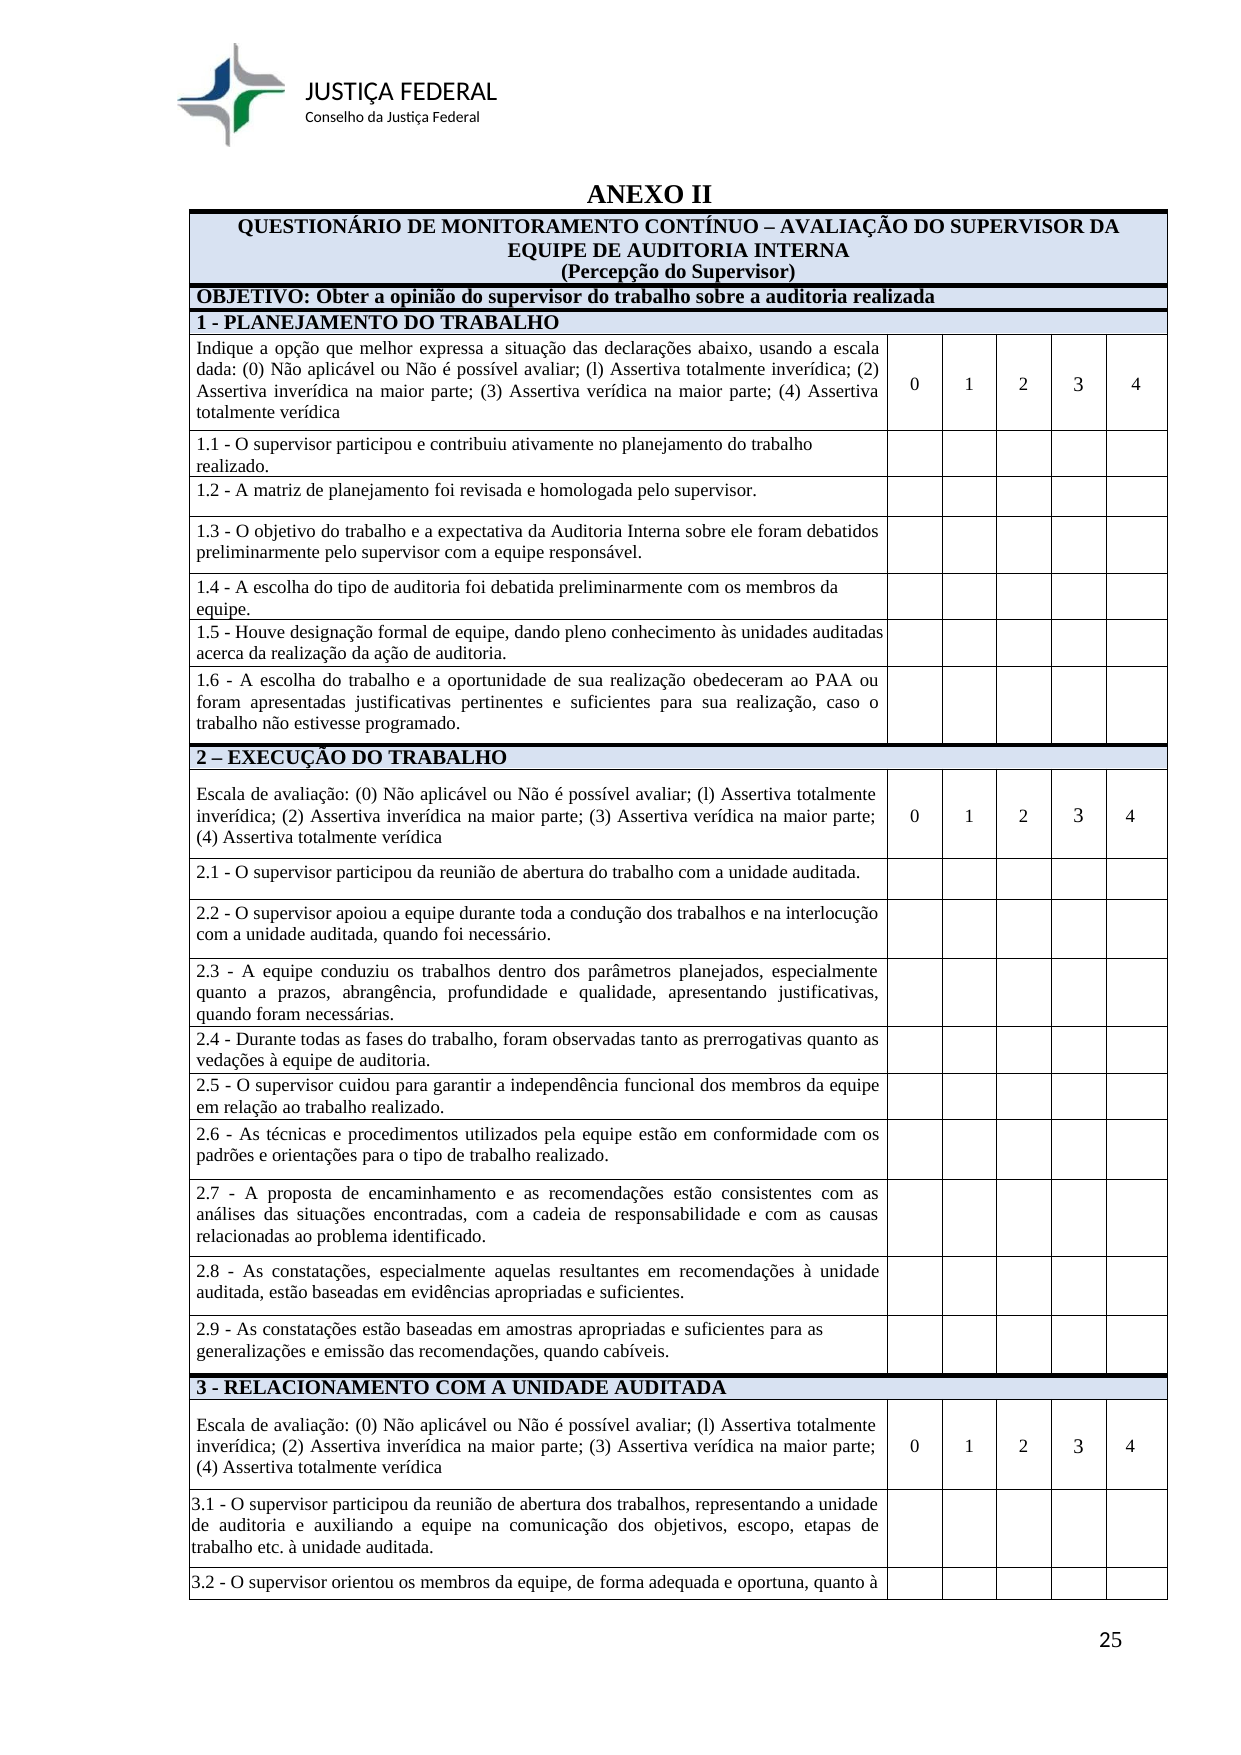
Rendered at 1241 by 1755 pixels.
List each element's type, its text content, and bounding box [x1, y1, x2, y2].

table_cell [888, 574, 942, 619]
table_cell 2.2 - O supervisor apoiou a equipe durante toda a condução dos trabalhos e na interlocução com a unidade auditada, quando foi necessário. [190, 900, 887, 958]
table_cell [997, 517, 1051, 573]
table_cell [1107, 620, 1167, 666]
table_cell 2.6 - As técnicas e procedimentos utilizados pela equipe estão em conformidade com os padrões e orientações para o tipo de trabalho realizado. [190, 1120, 887, 1178]
table_cell 1 - PLANEJAMENTO DO TRABALHO [190, 312, 1167, 333]
table_cell [997, 1180, 1051, 1256]
table_cell 2 – EXECUÇÃO DO TRABALHO [190, 747, 1167, 768]
table_cell [997, 431, 1051, 476]
table_cell [1052, 959, 1106, 1026]
table_cell [1052, 1490, 1106, 1567]
table_cell 3.2 - O supervisor orientou os membros da equipe, de forma adequada e oportuna, quanto à [190, 1568, 887, 1599]
table_cell [888, 517, 942, 573]
table_cell [888, 1180, 942, 1256]
table_cell [1052, 620, 1106, 666]
table_cell [943, 1316, 996, 1373]
table_cell 4 [1107, 1400, 1167, 1489]
table_cell 3 [1052, 770, 1106, 858]
subtitle ANEXO II [270, 178, 1028, 209]
table_cell 0 [888, 770, 942, 858]
table_cell [888, 1316, 942, 1373]
table_cell [997, 574, 1051, 619]
table_cell [997, 1257, 1051, 1315]
table_cell [943, 1180, 996, 1256]
table_cell [1107, 431, 1167, 476]
table_cell [888, 1074, 942, 1119]
table_cell [943, 477, 996, 516]
table_cell [943, 1568, 996, 1599]
table_cell 2 [997, 770, 1051, 858]
table_cell 1.1 - O supervisor participou e contribuiu ativamente no planejamento do trabalho realizado. [190, 431, 887, 476]
table_cell [943, 517, 996, 573]
table_cell 2.3 - A equipe conduziu os trabalhos dentro dos parâmetros planejados, especialmente quanto a prazos, abrangência, profundidade e qualidade, apresentando justificativas, quando foram necessárias. [190, 959, 887, 1026]
table_cell [943, 574, 996, 619]
table_cell [888, 477, 942, 516]
table_cell 1.5 - Houve designação formal de equipe, dando pleno conhecimento às unidades auditadas acerca da realização da ação de auditoria. [190, 620, 887, 666]
table_cell [943, 431, 996, 476]
table_cell [997, 959, 1051, 1026]
table_cell 4 [1107, 335, 1167, 430]
table_cell 2.5 - O supervisor cuidou para garantir a independência funcional dos membros da equipe em relação ao trabalho realizado. [190, 1074, 887, 1119]
table_cell 0 [888, 1400, 942, 1489]
table_cell [1107, 667, 1167, 743]
table_cell [1107, 859, 1167, 898]
table_cell [943, 1120, 996, 1178]
table_cell [1052, 431, 1106, 476]
table_cell [888, 1257, 942, 1315]
table_cell [997, 1568, 1051, 1599]
table_cell [943, 667, 996, 743]
table_cell [997, 1316, 1051, 1373]
table_cell [943, 1490, 996, 1567]
table_cell [1052, 1180, 1106, 1256]
table_cell [997, 1027, 1051, 1073]
table_cell [1052, 1316, 1106, 1373]
table_cell [1107, 1180, 1167, 1256]
table_cell Escala de avaliação: (0) Não aplicável ou Não é possível avaliar; (l) Assertiva totalmente inverídica; (2) Assertiva inverídica na maior parte; (3) Assertiva verídica na maior parte; (4) Assertiva totalmente verídica [190, 1400, 887, 1489]
table_cell [1052, 900, 1106, 958]
table_cell 1 [943, 335, 996, 430]
table_cell 3 [1052, 335, 1106, 430]
table_cell [1107, 900, 1167, 958]
table_cell [943, 859, 996, 898]
table_cell [1052, 517, 1106, 573]
table_cell 2.8 - As constatações, especialmente aquelas resultantes em recomendações à unidade auditada, estão baseadas em evidências apropriadas e suficientes. [190, 1257, 887, 1315]
table_cell [888, 1490, 942, 1567]
table_cell 2.7 - A proposta de encaminhamento e as recomendações estão consistentes com as análises das situações encontradas, com a cadeia de responsabilidade e com as causas relacionadas ao problema identificado. [190, 1180, 887, 1256]
table_cell 2.4 - Durante todas as fases do trabalho, foram observadas tanto as prerrogativas quanto as vedações à equipe de auditoria. [190, 1027, 887, 1073]
table_cell [1052, 574, 1106, 619]
table_cell [888, 1568, 942, 1599]
table_cell [1107, 1316, 1167, 1373]
table_cell 2.9 - As constatações estão baseadas em amostras apropriadas e suficientes para as generalizações e emissão das recomendações, quando cabíveis. [190, 1316, 887, 1373]
table_cell [888, 431, 942, 476]
table_cell [1107, 1027, 1167, 1073]
table_cell 3 - RELACIONAMENTO COM A UNIDADE AUDITADA [190, 1378, 1167, 1399]
table_cell 3 [1052, 1400, 1106, 1489]
table_cell 1 [943, 1400, 996, 1489]
table_cell [1052, 1120, 1106, 1178]
table_cell [997, 1490, 1051, 1567]
table_cell [888, 620, 942, 666]
table_cell 1.3 - O objetivo do trabalho e a expectativa da Auditoria Interna sobre ele foram debatidos preliminarmente pelo supervisor com a equipe responsável. [190, 517, 887, 573]
table_cell 1.2 - A matriz de planejamento foi revisada e homologada pelo supervisor. [190, 477, 887, 516]
table_cell [1052, 667, 1106, 743]
table_cell 2 [997, 335, 1051, 430]
table_cell [1052, 1027, 1106, 1073]
table_cell 1.6 - A escolha do trabalho e a oportunidade de sua realização obedeceram ao PAA ou foram apresentadas justificativas pertinentes e suficientes para sua realização, caso o trabalho não estivesse programado. [190, 667, 887, 743]
table_cell [943, 620, 996, 666]
table_cell [888, 1120, 942, 1178]
table_cell 3.1 - O supervisor participou da reunião de abertura dos trabalhos, representando a unidade de auditoria e auxiliando a equipe na comunicação dos objetivos, escopo, etapas de trabalho etc. à unidade auditada. [190, 1490, 887, 1567]
table_cell [1107, 477, 1167, 516]
table_cell OBJETIVO: Obter a opinião do supervisor do trabalho sobre a auditoria realizada [190, 288, 1167, 308]
table_cell [1052, 477, 1106, 516]
table_cell [1107, 959, 1167, 1026]
table_cell [997, 667, 1051, 743]
table_cell [1107, 1257, 1167, 1315]
table_cell [888, 959, 942, 1026]
table_cell [1107, 1568, 1167, 1599]
table_cell [888, 667, 942, 743]
table_cell [943, 1027, 996, 1073]
table_cell 0 [888, 335, 942, 430]
table_cell [997, 859, 1051, 898]
table_cell [1107, 1120, 1167, 1178]
table_cell [997, 477, 1051, 516]
table_cell [943, 1074, 996, 1119]
table_cell [997, 620, 1051, 666]
table_cell [943, 1257, 996, 1315]
table_cell [997, 1120, 1051, 1178]
table_cell [997, 1074, 1051, 1119]
table_cell Escala de avaliação: (0) Não aplicável ou Não é possível avaliar; (l) Assertiva totalmente inverídica; (2) Assertiva inverídica na maior parte; (3) Assertiva verídica na maior parte; (4) Assertiva totalmente verídica [190, 770, 887, 858]
table_cell [888, 859, 942, 898]
table_cell [1052, 1074, 1106, 1119]
table_cell [943, 959, 996, 1026]
table_header QUESTIONÁRIO DE MONITORAMENTO CONTÍNUO – AVALIAÇÃO DO SUPERVISOR DA EQUIPE DE AUDITORIA INTERNA (Percepção do Supervisor) [190, 214, 1167, 283]
table_cell 1.4 - A escolha do tipo de auditoria foi debatida preliminarmente com os membros da equipe. [190, 574, 887, 619]
table_cell [1052, 859, 1106, 898]
table_cell [943, 900, 996, 958]
table_cell 1 [943, 770, 996, 858]
table_cell 2.1 - O supervisor participou da reunião de abertura do trabalho com a unidade auditada. [190, 859, 887, 898]
table_cell [888, 1027, 942, 1073]
table_cell [1052, 1257, 1106, 1315]
table_cell [1052, 1568, 1106, 1599]
table_cell [1107, 574, 1167, 619]
table_cell [1107, 1490, 1167, 1567]
table_cell [888, 900, 942, 958]
table_cell [1107, 1074, 1167, 1119]
table_cell Indique a opção que melhor expressa a situação das declarações abaixo, usando a escala dada: (0) Não aplicável ou Não é possível avaliar; (l) Assertiva totalmente inverídica; (2) Assertiva inverídica na maior parte; (3) Assertiva verídica na maior parte; (4) Assertiva totalmente verídica [190, 335, 887, 430]
table_cell [997, 900, 1051, 958]
table_cell 2 [997, 1400, 1051, 1489]
table_cell 4 [1107, 770, 1167, 858]
table_cell [1107, 517, 1167, 573]
